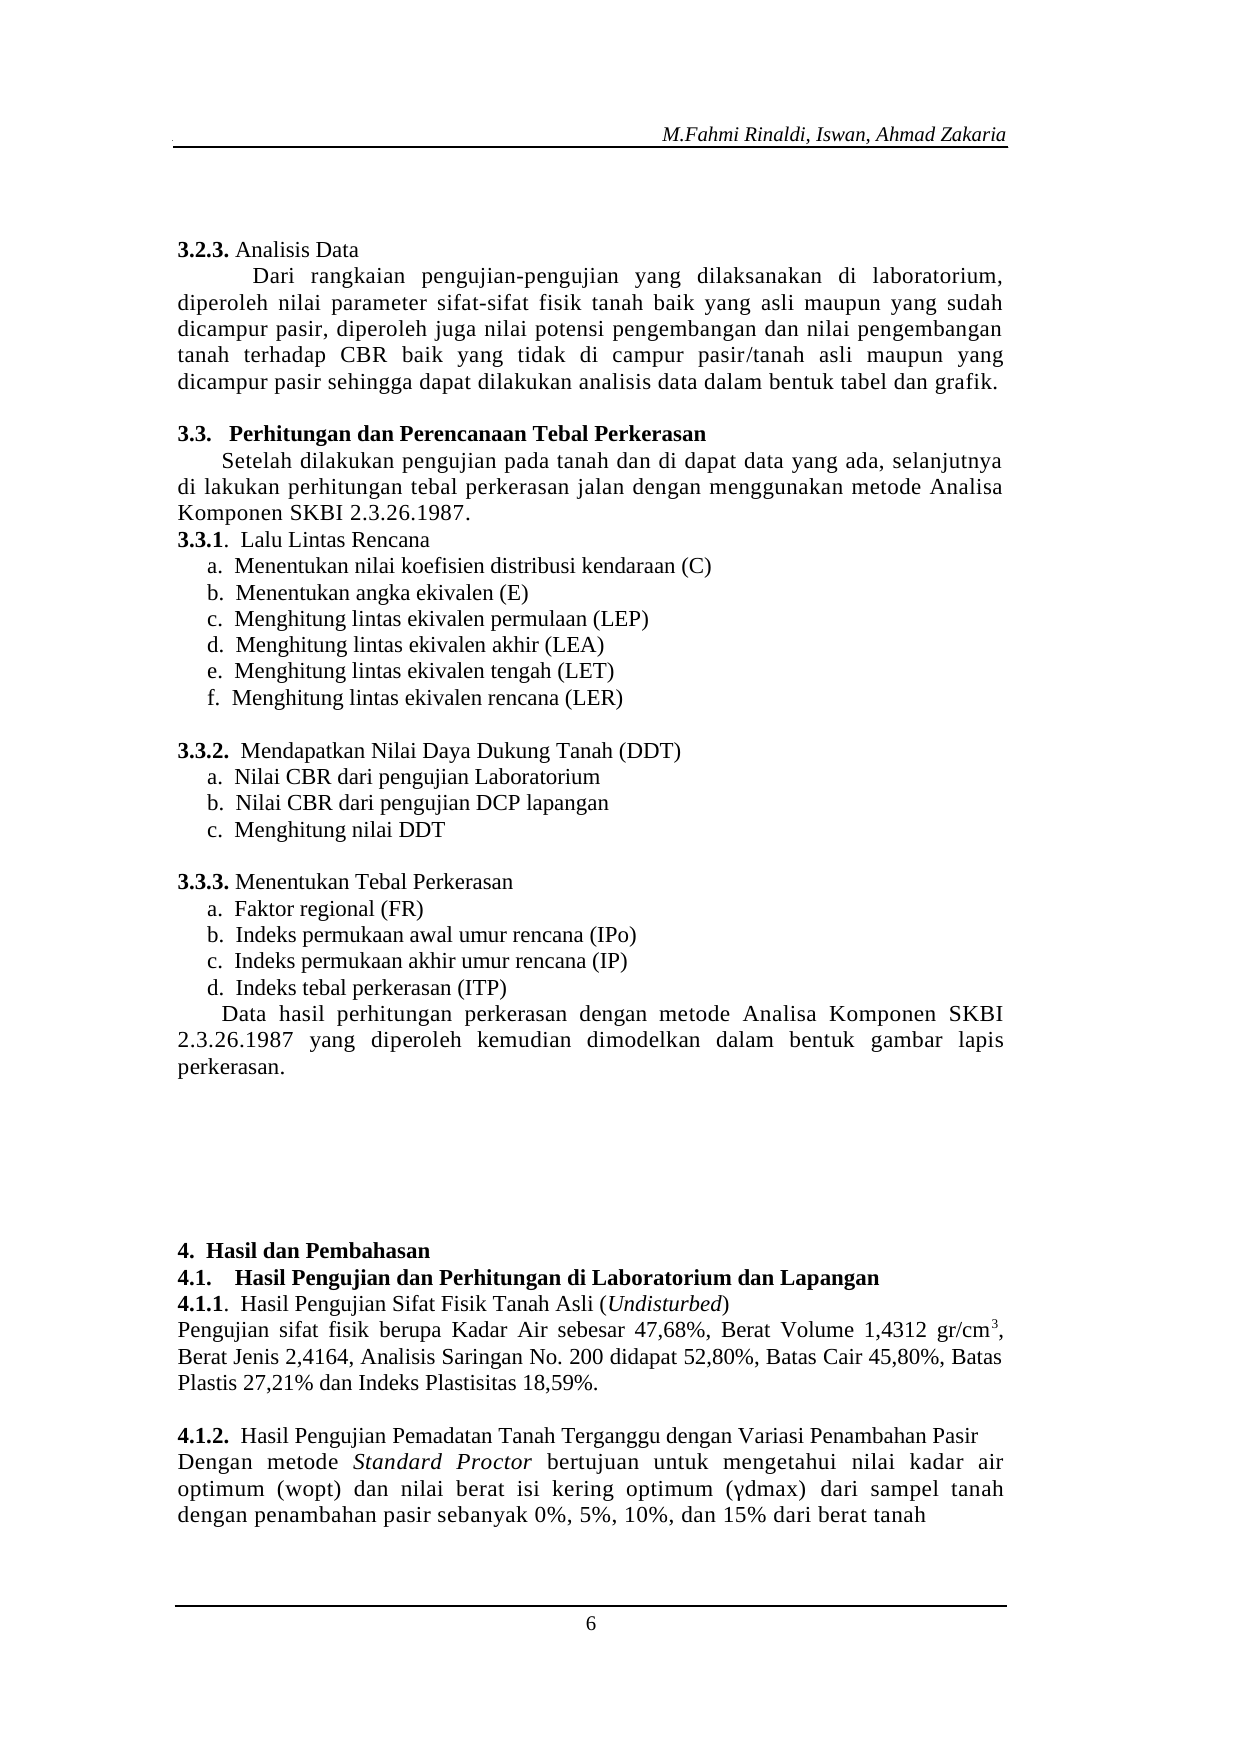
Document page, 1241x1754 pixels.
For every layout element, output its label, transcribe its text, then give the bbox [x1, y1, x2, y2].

list 4.1.1. Hasil Pengujian Sifat Fisik Tanah Asli (Undisturbed) [177, 1290, 1004, 1316]
list Setelah dilakukan pengujian pada tanah dan di dapat data yang ada, selanjutnya di lakukan perhitungan tebal perkerasan jalan dengan menggunakan metode Analisa Komponen SKBI 2.3.26.1987. [177, 447, 1004, 526]
list b. Nilai CBR dari pengujian DCP lapangan [207, 789, 1004, 816]
list 3.3.1. Lalu Lintas Rencana [177, 526, 1004, 552]
list f. Menghitung lintas ekivalen rencana (LER) [207, 684, 1004, 710]
list 3.3.3. Menentukan Tebal Perkerasan [177, 868, 1004, 895]
list 4.1.2. Hasil Pengujian Pemadatan Tanah Terganggu dengan Variasi Penambahan Pasir [177, 1422, 1004, 1448]
list 3.3. Perhitungan dan Perencanaan Tebal Perkerasan [142, 420, 1004, 447]
list a. Faktor regional (FR) [207, 895, 1004, 921]
list 3.3.2. Mendapatkan Nilai Daya Dukung Tanah (DDT) [177, 737, 1004, 763]
list Data hasil perhitungan perkerasan dengan metode Analisa Komponen SKBI 2.3.26.1987 yang diperoleh kemudian dimodelkan dalam bentuk gambar lapis perkerasan. [177, 1000, 1004, 1079]
list d. Menghitung lintas ekivalen akhir (LEA) [207, 631, 1004, 658]
list c. Menghitung lintas ekivalen permulaan (LEP) [207, 605, 1004, 631]
list Dengan metode Standard Proctor bertujuan untuk mengetahui nilai kadar air optimum (wopt) dan nilai berat isi kering optimum (γdmax) dari sampel tanah dengan penambahan pasir sebanyak 0%, 5%, 10%, dan 15% dari berat tanah [177, 1448, 1004, 1527]
list 3.2.3. Analisis Data [177, 236, 1004, 262]
list d. Indeks tebal perkerasan (ITP) [207, 974, 1004, 1000]
list a. Menentukan nilai koefisien distribusi kendaraan (C) [207, 552, 1004, 578]
list e. Menghitung lintas ekivalen tengah (LET) [207, 658, 1004, 684]
list b. Menentukan angka ekivalen (E) [207, 578, 1004, 605]
list 4.1. Hasil Pengujian dan Perhitungan di Laboratorium dan Lapangan [177, 1264, 1004, 1290]
list b. Indeks permukaan awal umur rencana (IPo) [207, 921, 1004, 947]
list Dari rangkaian pengujian-pengujian yang dilaksanakan di laboratorium, diperoleh nilai parameter sifat-sifat fisik tanah baik yang asli maupun yang sudah dicampur pasir, diperoleh juga nilai potensi pengembangan dan nilai pengembangan tanah terhadap CBR baik yang tidak di campur pasir/tanah asli maupun yang dicampur pasir sehingga dapat dilakukan analisis data dalam bentuk tabel dan grafik. [177, 262, 1004, 394]
list 4. Hasil dan Pembahasan [177, 1237, 1004, 1264]
list Pengujian sifat fisik berupa Kadar Air sebesar 47,68%, Berat Volume 1,4312 gr/cm3, Berat Jenis 2,4164, Analisis Saringan No. 200 didapat 52,80%, Batas Cair 45,80%, Batas Plastis 27,21% dan Indeks Plastisitas 18,59%. [177, 1316, 1004, 1396]
list a. Nilai CBR dari pengujian Laboratorium [207, 763, 1004, 789]
list c. Indeks permukaan akhir umur rencana (IP) [207, 947, 1004, 974]
list c. Menghitung nilai DDT [207, 816, 1004, 842]
